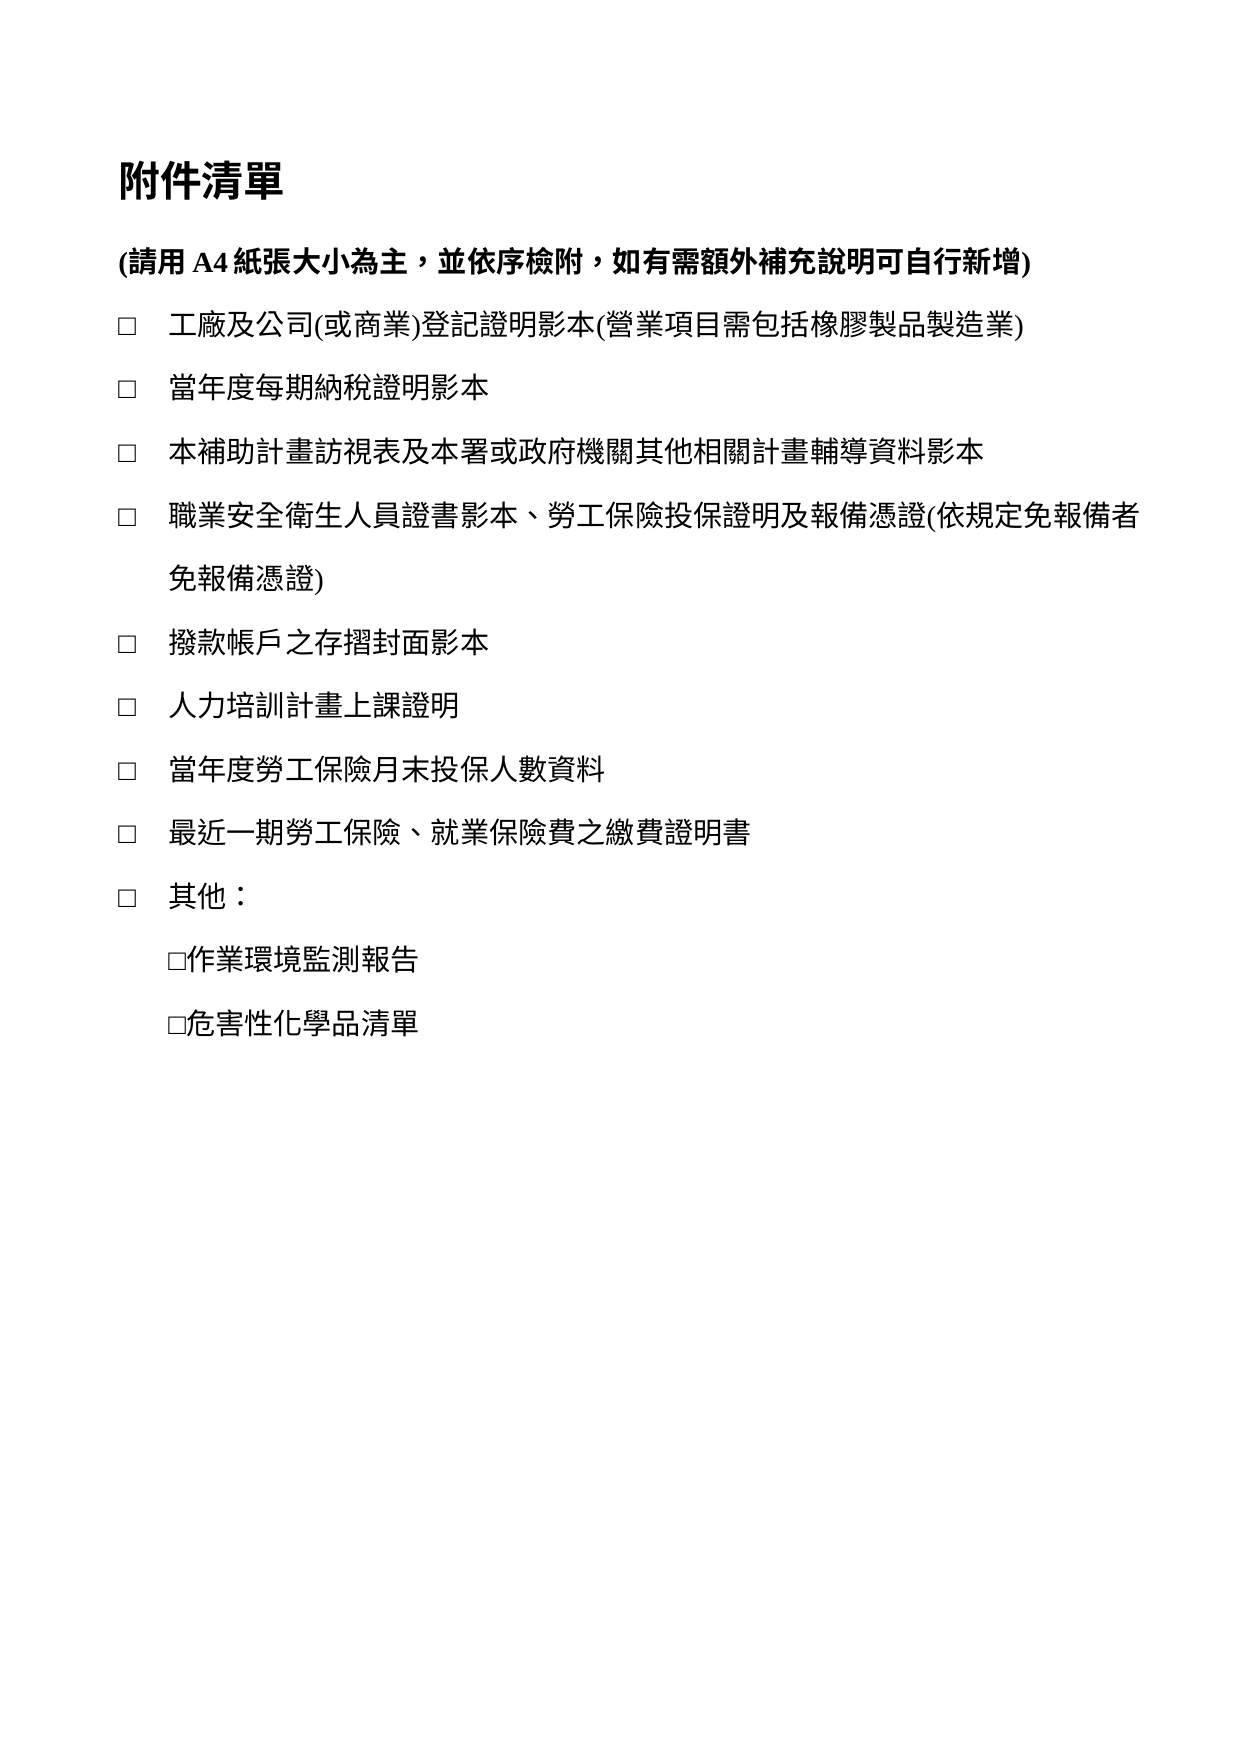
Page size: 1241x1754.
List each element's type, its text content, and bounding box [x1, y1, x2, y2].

text □作業環境監測報告 [168, 937, 1152, 979]
list 人力培訓計畫上課證明 [118, 683, 1152, 725]
list 撥款帳戶之存摺封面影本 [118, 619, 1152, 662]
list 最近一期勞工保險、就業保險費之繳費證明書 [118, 810, 1152, 852]
text 附件清單 [118, 148, 1152, 208]
list 職業安全衛生人員證書影本、勞工保險投保證明及報備憑證(依規定免報備者免報備憑證) [118, 492, 1152, 598]
list 當年度每期納稅證明影本 [118, 365, 1152, 407]
list 工廠及公司(或商業)登記證明影本(營業項目需包括橡膠製品製造業) [118, 302, 1152, 344]
list 當年度勞工保險月末投保人數資料 [118, 746, 1152, 789]
list □危害性化學品清單 [168, 1000, 1152, 1043]
text (請用A4紙張大小為主，並依序檢附，如有需額外補充說明可自行新增) [118, 238, 1152, 280]
list 其他： [118, 873, 1152, 916]
list 本補助計畫訪視表及本署或政府機關其他相關計畫輔導資料影本 [118, 429, 1152, 471]
